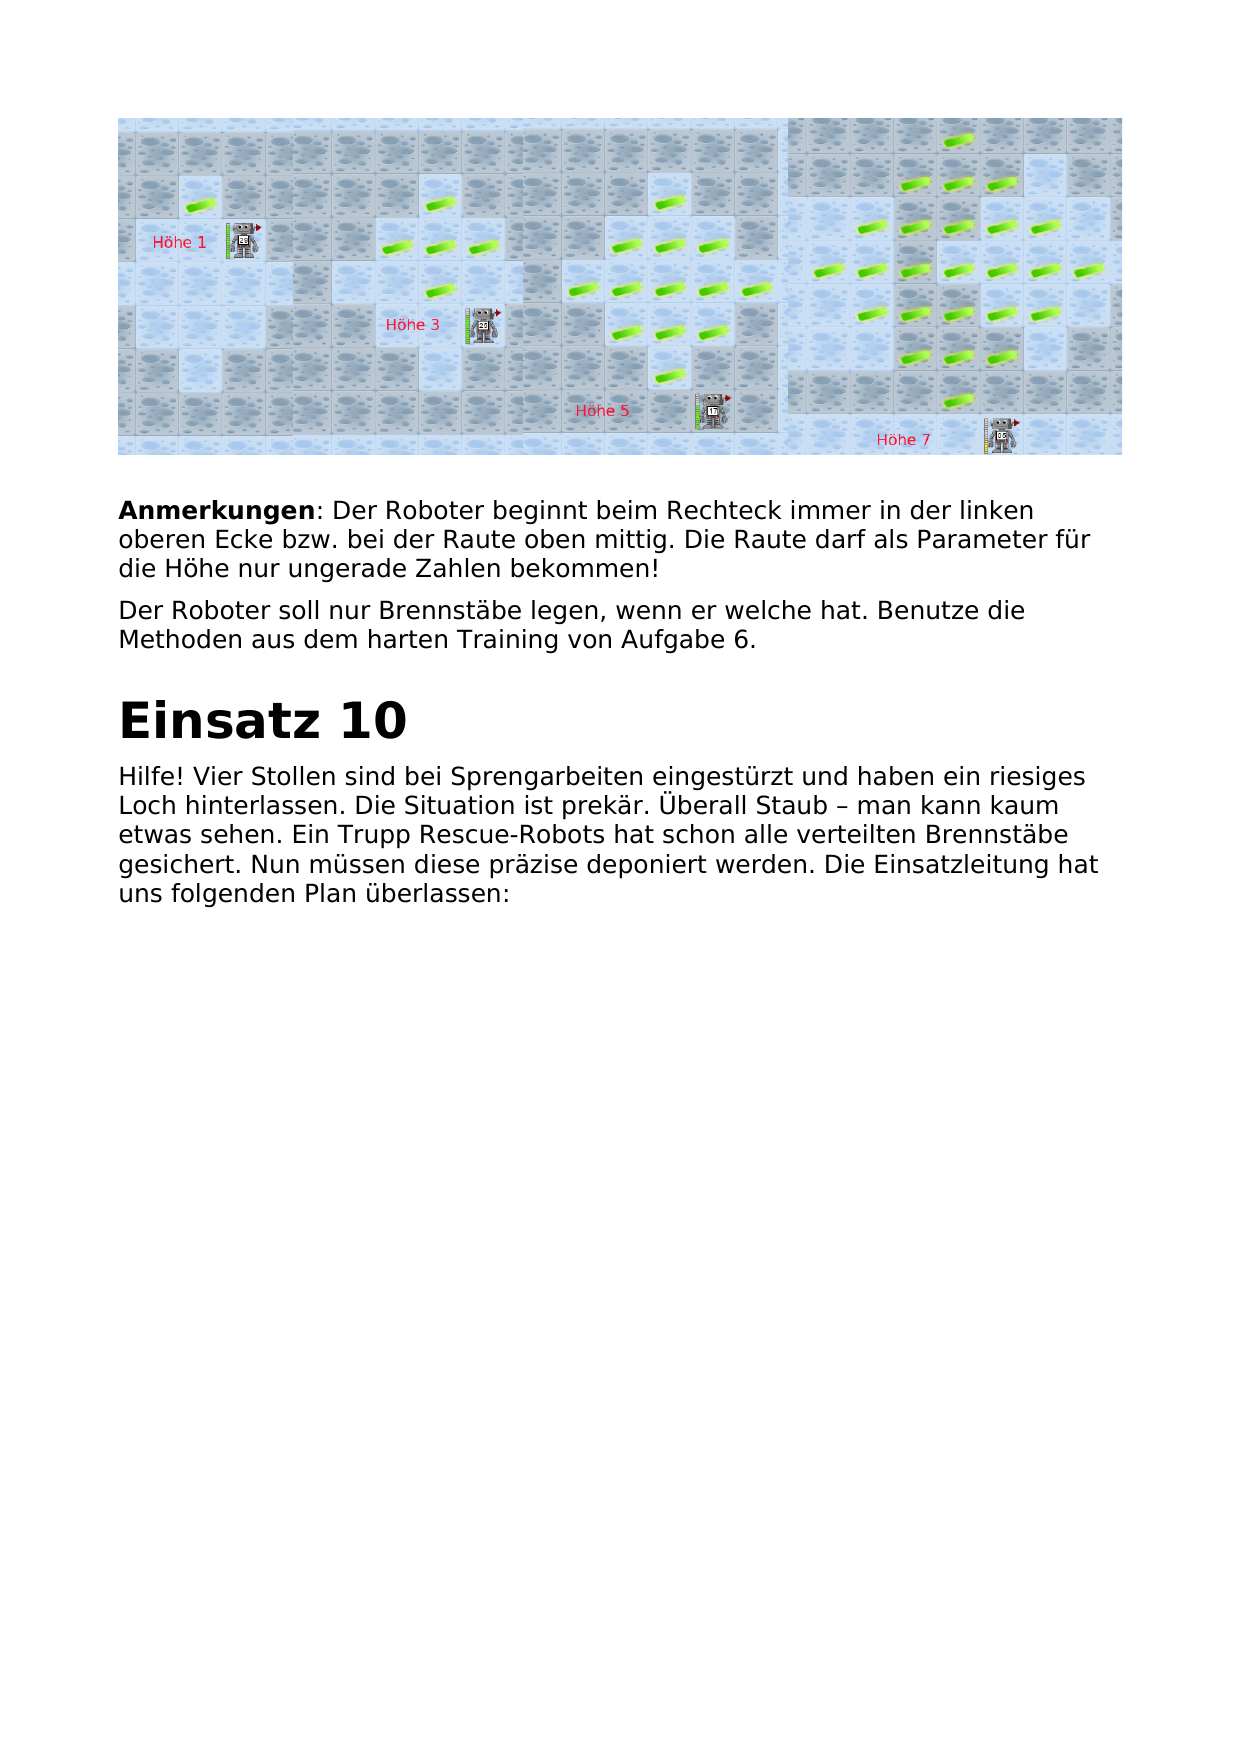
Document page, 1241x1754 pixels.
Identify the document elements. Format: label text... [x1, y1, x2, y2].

text Der Roboter soll nur Brennstäbe legen, wenn er welche hat. Benutze die Methoden aus dem harten Training von Aufgabe 6. [118, 596, 1122, 654]
subtitle Einsatz 10 [118, 692, 1122, 750]
picture [118, 118, 1123, 455]
text Hilfe! Vier Stollen sind bei Sprengarbeiten eingestürzt und haben ein riesiges Loch hinterlassen. Die Situation ist prekär. Überall Staub – man kann kaum etwas sehen. Ein Trupp Rescue-Robots hat schon alle verteilten Brennstäbe gesichert. Nun müssen diese präzise deponiert werden. Die Einsatzleitung hat uns folgenden Plan überlassen: [118, 762, 1122, 908]
text Anmerkungen: Der Roboter beginnt beim Rechteck immer in der linken oberen Ecke bzw. bei der Raute oben mittig. Die Raute darf als Parameter für die Höhe nur ungerade Zahlen bekommen! [118, 496, 1122, 583]
